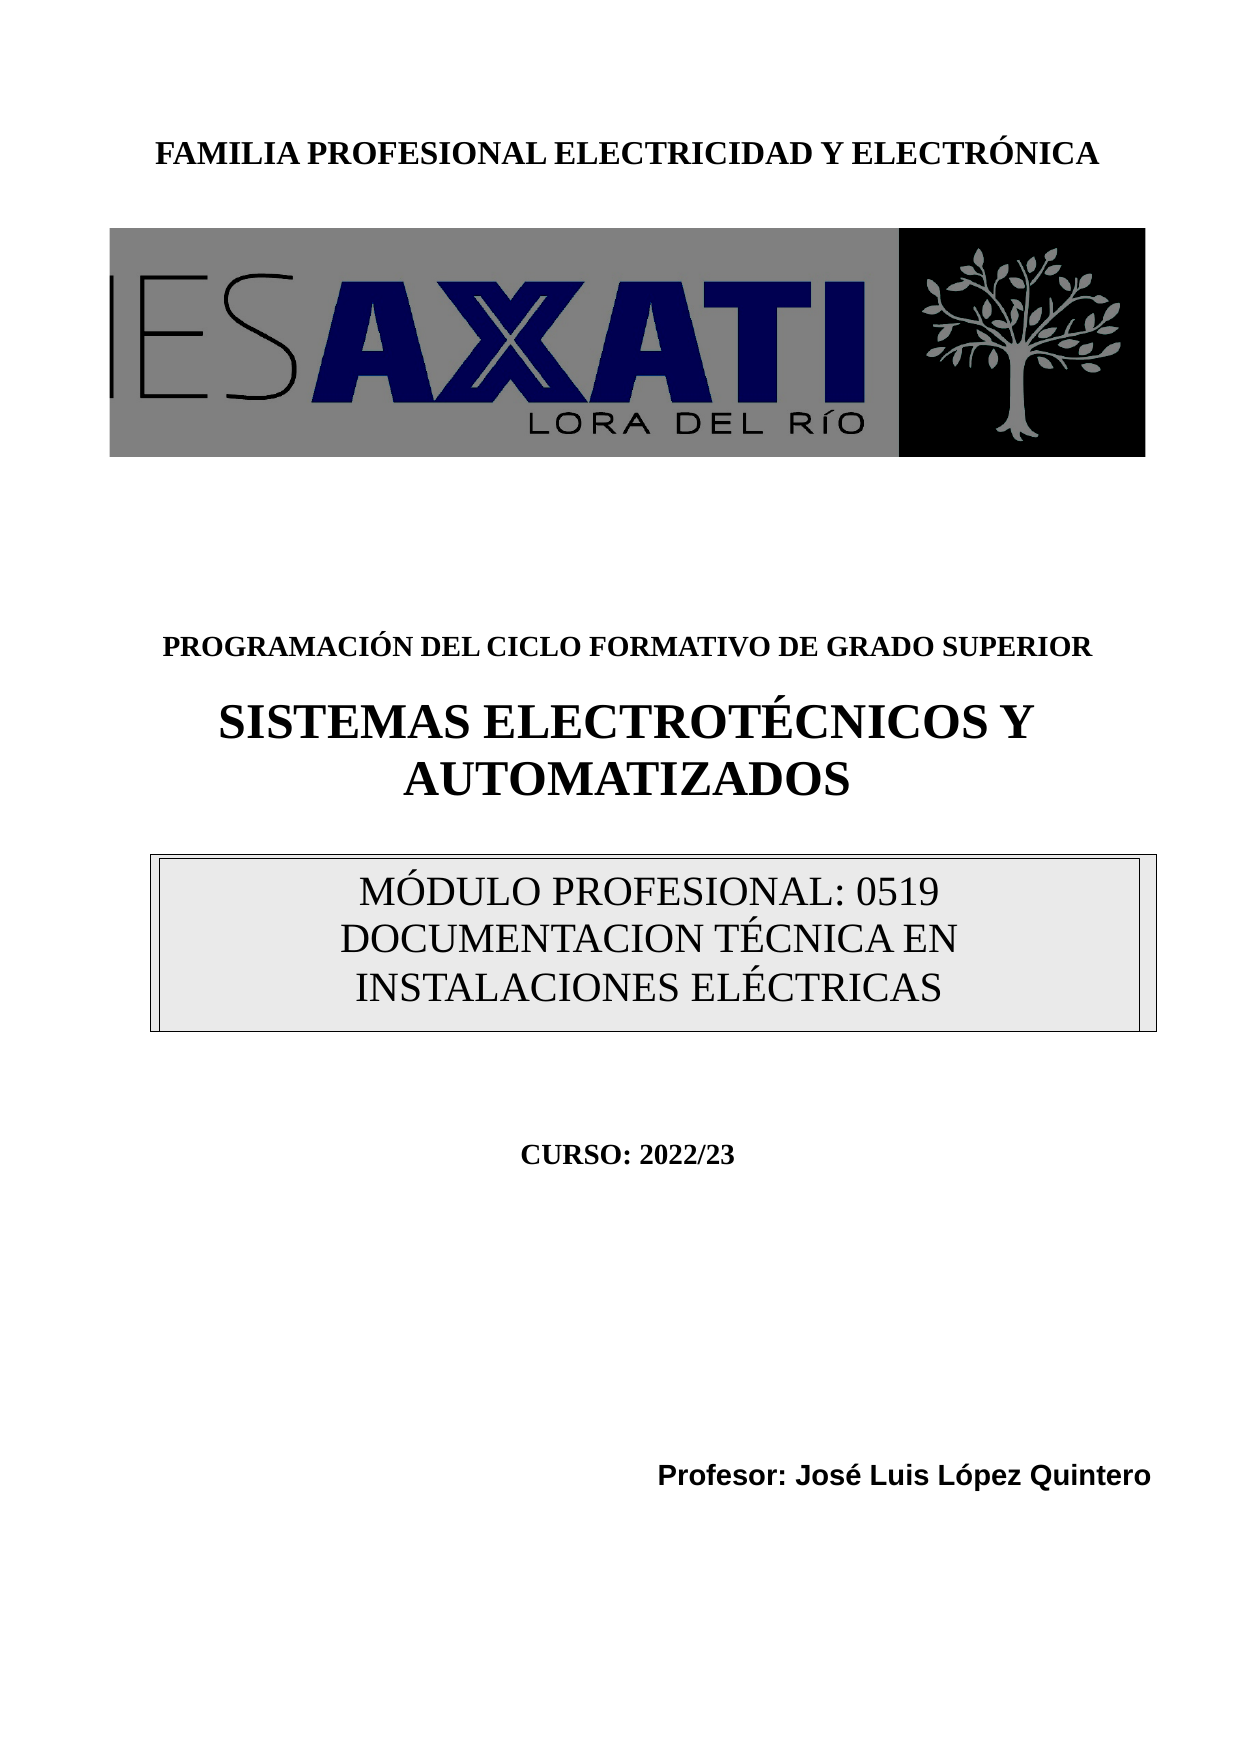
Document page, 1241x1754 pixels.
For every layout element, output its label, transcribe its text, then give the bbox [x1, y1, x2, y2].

text FAMILIA PROFESIONAL ELECTRICIDAD Y ELECTRÓNICA [103, 133, 1152, 171]
subtitle SISTEMAS ELECTROTÉCNICOS Y AUTOMATIZADOS [103, 692, 1152, 807]
text CURSO: 2022/23 [103, 1137, 1152, 1171]
text PROGRAMACIÓN DEL CICLO FORMATIVO DE GRADO SUPERIOR [103, 629, 1152, 663]
text Profesor: José Luis López Quintero [103, 1458, 1152, 1492]
